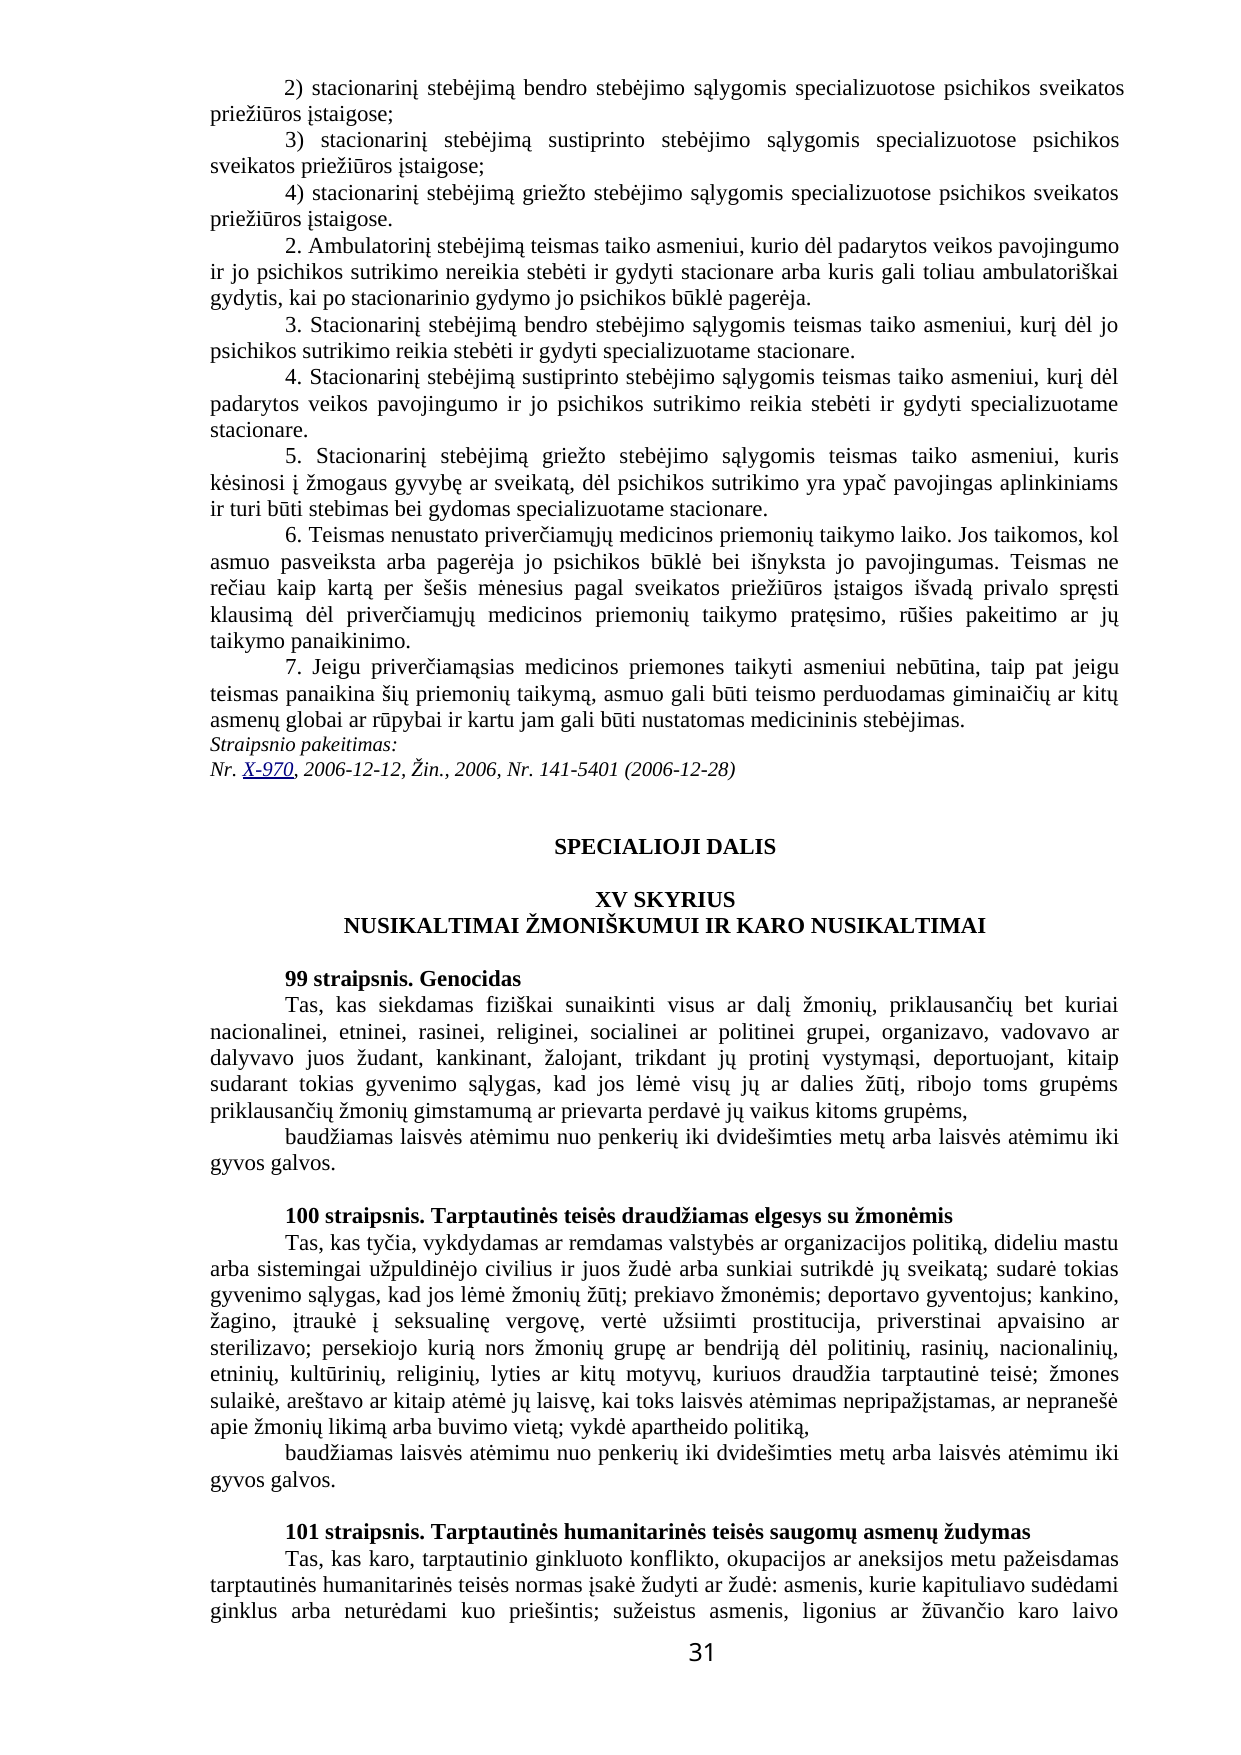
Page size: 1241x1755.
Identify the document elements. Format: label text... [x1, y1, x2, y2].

text 101 straipsnis. Tarptautinės humanitarinės teisės saugomų asmenų žudymas [285, 1518, 1120, 1545]
text baudžiamas laisvės atėmimu nuo penkerių iki dvidešimties metų arba laisvės atėmimu iki gyvos galvos. [210, 1123, 1120, 1176]
text baudžiamas laisvės atėmimu nuo penkerių iki dvidešimties metų arba laisvės atėmimu iki gyvos galvos. [210, 1439, 1120, 1492]
text 3. Stacionarinį stebėjimą bendro stebėjimo sąlygomis teismas taiko asmeniui, kurį dėl jo psichikos sutrikimo reikia stebėti ir gydyti specializuotame stacionare. [210, 311, 1120, 363]
text 3) stacionarinį stebėjimą sustiprinto stebėjimo sąlygomis specializuotose psichikos sveikatos priežiūros įstaigose; [210, 126, 1120, 179]
text 4. Stacionarinį stebėjimą sustiprinto stebėjimo sąlygomis teismas taiko asmeniui, kurį dėl padarytos veikos pavojingumo ir jo psichikos sutrikimo reikia stebėti ir gydyti specializuotame stacionare. [210, 363, 1120, 442]
text Nr. X-970, 2006-12-12, Žin., 2006, Nr. 141-5401 (2006-12-28) [210, 756, 1120, 781]
text XV SKYRIUS [210, 886, 1120, 912]
text 5. Stacionarinį stebėjimą griežto stebėjimo sąlygomis teismas taiko asmeniui, kuris kėsinosi į žmogaus gyvybę ar sveikatą, dėl psichikos sutrikimo yra ypač pavojingas aplinkiniams ir turi būti stebimas bei gydomas specializuotame stacionare. [210, 442, 1120, 522]
text Straipsnio pakeitimas: [210, 732, 1120, 756]
text Tas, kas karo, tarptautinio ginkluoto konflikto, okupacijos ar aneksijos metu pažeisdamas tarptautinės humanitarinės teisės normas įsakė žudyti ar žudė: asmenis, kurie kapituliavo sudėdami ginklus arba neturėdami kuo priešintis; sužeistus asmenis, ligonius ar žūvančio karo laivo [210, 1545, 1120, 1624]
text 6. Teismas nenustato priverčiamųjų medicinos priemonių taikymo laiko. Jos taikomos, kol asmuo pasveiksta arba pagerėja jo psichikos būklė bei išnyksta jo pavojingumas. Teismas ne rečiau kaip kartą per šešis mėnesius pagal sveikatos priežiūros įstaigos išvadą privalo spręsti klausimą dėl priverčiamųjų medicinos priemonių taikymo pratęsimo, rūšies pakeitimo ar jų taikymo panaikinimo. [210, 522, 1120, 653]
text 100 straipsnis. Tarptautinės teisės draudžiamas elgesys su žmonėmis [210, 1202, 1120, 1228]
text 2) stacionarinį stebėjimą bendro stebėjimo sąlygomis specializuotose psichikos sveikatos priežiūros įstaigose; [210, 73, 1126, 126]
text Tas, kas tyčia, vykdydamas ar remdamas valstybės ar organizacijos politiką, dideliu mastu arba sistemingai užpuldinėjo civilius ir juos žudė arba sunkiai sutrikdė jų sveikatą; sudarė tokias gyvenimo sąlygas, kad jos lėmė žmonių žūtį; prekiavo žmonėmis; deportavo gyventojus; kankino, žagino, įtraukė į seksualinę vergovę, vertė užsiimti prostitucija, priverstinai apvaisino ar sterilizavo; persekiojo kurią nors žmonių grupę ar bendriją dėl politinių, rasinių, nacionalinių, etninių, kultūrinių, religinių, lyties ar kitų motyvų, kuriuos draudžia tarptautinė teisė; žmones sulaikė, areštavo ar kitaip atėmė jų laisvę, kai toks laisvės atėmimas nepripažįstamas, ar nepranešė apie žmonių likimą arba buvimo vietą; vykdė apartheido politiką, [210, 1228, 1120, 1439]
text 4) stacionarinį stebėjimą griežto stebėjimo sąlygomis specializuotose psichikos sveikatos priežiūros įstaigose. [210, 179, 1120, 232]
text 7. Jeigu priverčiamąsias medicinos priemones taikyti asmeniui nebūtina, taip pat jeigu teismas panaikina šių priemonių taikymą, asmuo gali būti teismo perduodamas giminaičių ar kitų asmenų globai ar rūpybai ir kartu jam gali būti nustatomas medicininis stebėjimas. [210, 653, 1120, 732]
subtitle SPECIALIOJI DALIS [210, 833, 1120, 859]
text Tas, kas siekdamas fiziškai sunaikinti visus ar dalį žmonių, priklausančių bet kuriai nacionalinei, etninei, rasinei, religinei, socialinei ar politinei grupei, organizavo, vadovavo ar dalyvavo juos žudant, kankinant, žalojant, trikdant jų protinį vystymąsi, deportuojant, kitaip sudarant tokias gyvenimo sąlygas, kad jos lėmė visų jų ar dalies žūtį, ribojo toms grupėms priklausančių žmonių gimstamumą ar prievarta perdavė jų vaikus kitoms grupėms, [210, 991, 1120, 1123]
text 99 straipsnis. Genocidas [210, 965, 1120, 991]
text Nusikaltimai žmoniškumui ir karo nusikaltimai [210, 912, 1120, 939]
text 2. Ambulatorinį stebėjimą teismas taiko asmeniui, kurio dėl padarytos veikos pavojingumo ir jo psichikos sutrikimo nereikia stebėti ir gydyti stacionare arba kuris gali toliau ambulatoriškai gydytis, kai po stacionarinio gydymo jo psichikos būklė pagerėja. [210, 232, 1120, 311]
